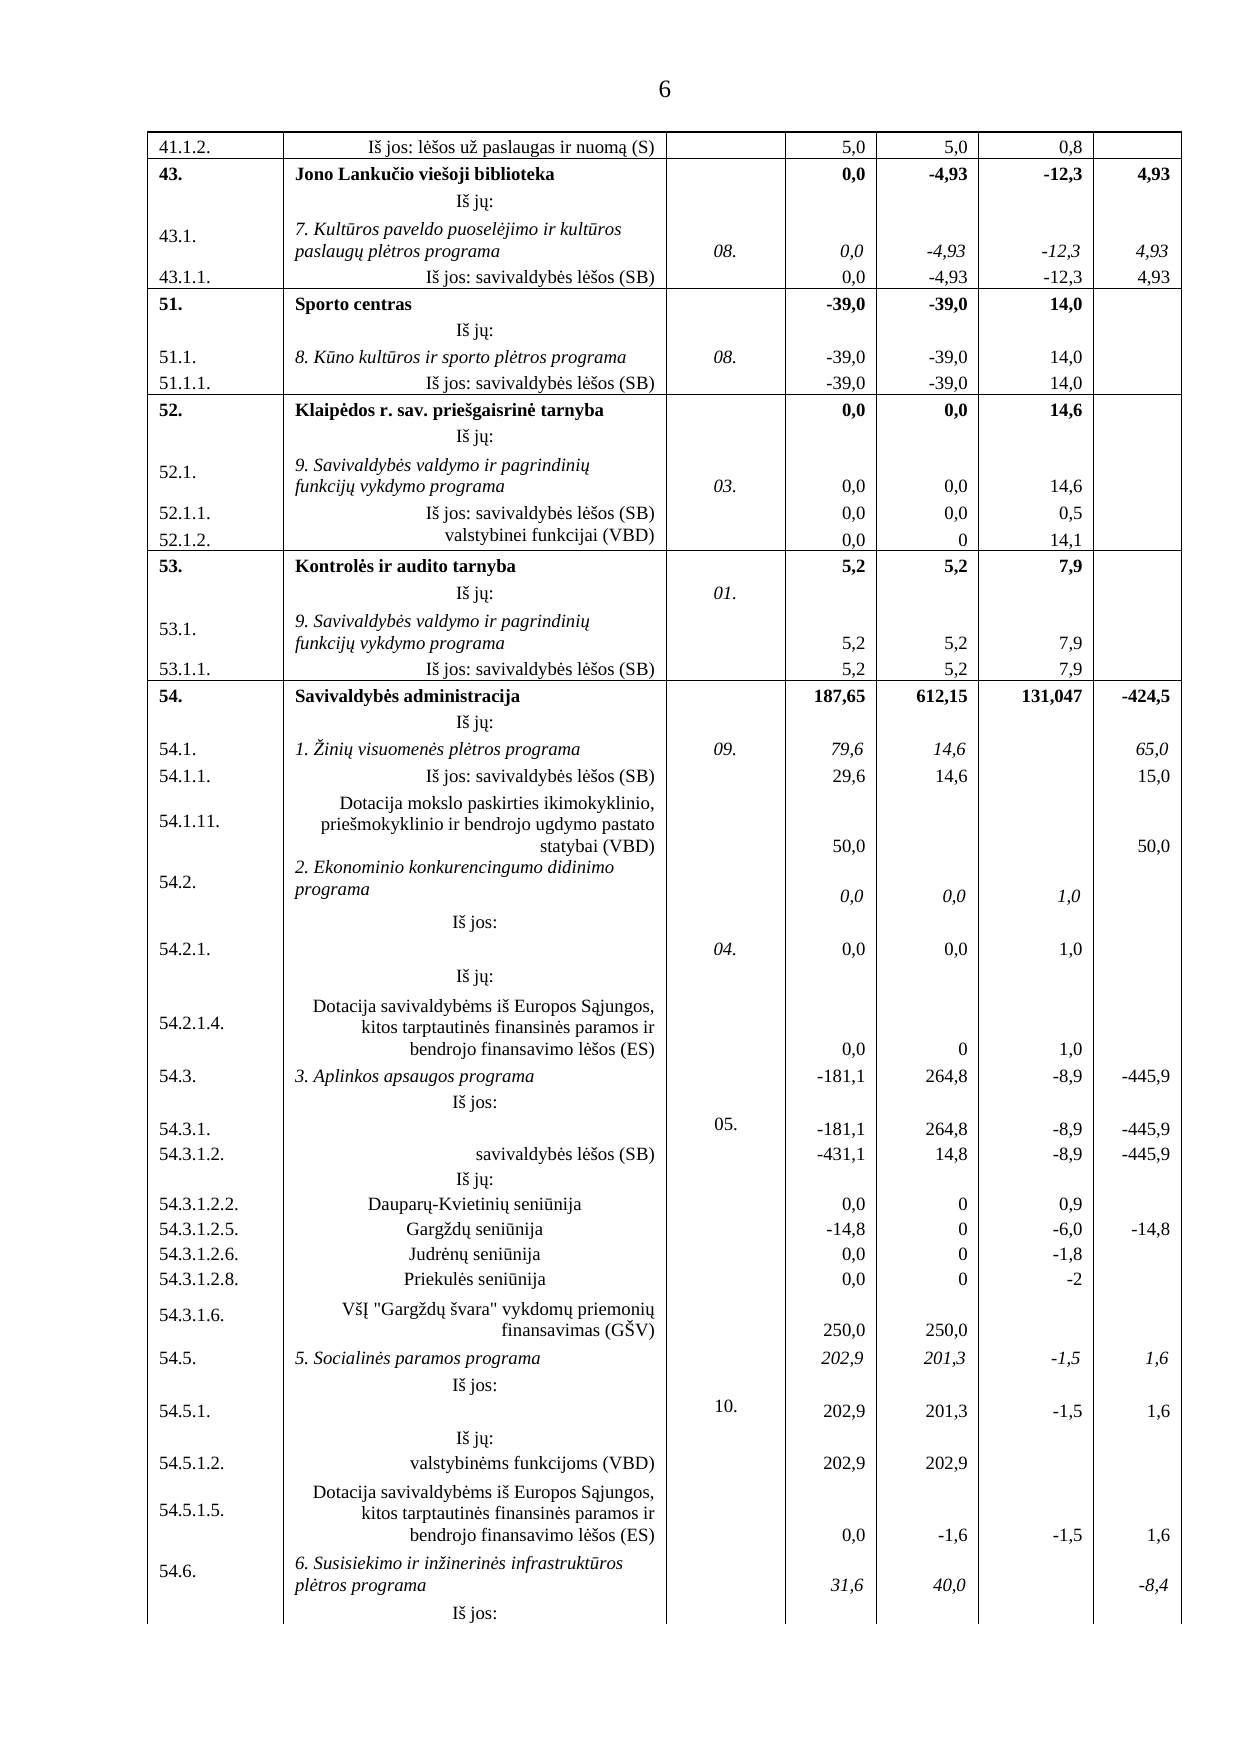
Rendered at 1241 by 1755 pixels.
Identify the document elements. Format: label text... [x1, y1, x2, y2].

table_cell 14,1 [979, 524, 1093, 550]
table_cell 10. [667, 1395, 785, 1422]
table_cell [667, 1369, 785, 1395]
table_cell 54.5.1. [148, 1395, 283, 1422]
table_cell [667, 395, 785, 420]
table_cell [1094, 314, 1181, 341]
table_cell 5,2 [877, 551, 978, 577]
table_cell 01. [667, 577, 785, 603]
table_cell [1094, 1289, 1181, 1341]
table_cell 5,2 [786, 603, 876, 653]
table_cell [979, 1422, 1093, 1448]
table_cell [667, 906, 785, 933]
table_cell 08. [667, 341, 785, 367]
table_cell 1,6 [1094, 1395, 1181, 1422]
table_cell 43.1.1. [148, 261, 283, 288]
table_cell -6,0 [979, 1214, 1093, 1239]
table_cell Iš jų: [284, 420, 666, 447]
table_cell Kontrolės ir audito tarnyba [284, 551, 666, 577]
table_cell [148, 906, 283, 933]
table_cell [979, 760, 1093, 786]
table_cell 264,8 [877, 1113, 978, 1139]
table_cell 54.2.1. [148, 933, 283, 959]
table_cell [667, 1164, 785, 1189]
table_cell 202,9 [877, 1449, 978, 1473]
table_cell 0,0 [786, 933, 876, 959]
table_cell 3. Aplinkos apsaugos programa [284, 1060, 666, 1086]
table_cell 5,2 [786, 653, 876, 680]
table_cell 52.1.2. [148, 524, 283, 550]
table_cell 0,0 [786, 395, 876, 420]
table_cell 14,0 [979, 341, 1093, 367]
table_cell [1094, 1164, 1181, 1189]
table_cell [148, 577, 283, 603]
table_cell [667, 653, 785, 680]
table_cell -4,93 [877, 261, 978, 288]
table_cell [1094, 497, 1181, 523]
table_cell 40,0 [877, 1545, 978, 1595]
table_cell Iš jos: savivaldybės lėšos (SB) [284, 760, 666, 786]
table_cell [979, 906, 1093, 933]
table_cell 4,93 [1094, 261, 1181, 288]
table_cell [979, 1086, 1093, 1113]
table_cell 15,0 [1094, 760, 1181, 786]
table_cell 50,0 [1094, 786, 1181, 856]
table_cell 0,0 [786, 1239, 876, 1264]
table_cell [786, 906, 876, 933]
table_cell [786, 706, 876, 733]
table_cell [877, 1422, 978, 1448]
table_cell 14,0 [979, 289, 1093, 314]
table_cell [667, 185, 785, 211]
table_cell 0,0 [786, 1264, 876, 1289]
table_cell [1094, 1086, 1181, 1113]
table_cell 1,0 [979, 856, 1093, 906]
table_cell [786, 1422, 876, 1448]
table_cell 08. [667, 211, 785, 261]
table_cell [667, 856, 785, 906]
table_cell [667, 1086, 785, 1113]
table_cell [979, 786, 1093, 856]
table_cell 0,0 [786, 211, 876, 261]
table_cell [1094, 653, 1181, 680]
table_cell [979, 314, 1093, 341]
table_cell Klaipėdos r. sav. priešgaisrinė tarnyba [284, 395, 666, 420]
table_cell 4,93 [1094, 159, 1181, 184]
table_cell [786, 420, 876, 447]
table_cell -4,93 [877, 159, 978, 184]
table_cell -39,0 [786, 367, 876, 394]
table_cell [148, 1164, 283, 1189]
table_cell 29,6 [786, 760, 876, 786]
table_cell [1094, 447, 1181, 497]
table_cell 54.3.1.2. [148, 1139, 283, 1164]
table_cell [667, 1264, 785, 1289]
table_cell -181,1 [786, 1113, 876, 1139]
table_cell 0,0 [786, 1189, 876, 1214]
table_cell 54.3.1.2.8. [148, 1264, 283, 1289]
table_cell 187,65 [786, 681, 876, 706]
table_cell 0,5 [979, 497, 1093, 523]
table_cell 7,9 [979, 653, 1093, 680]
table_cell Iš jų: [284, 1164, 666, 1189]
table_cell [667, 1060, 785, 1086]
table_cell 54.3.1. [148, 1113, 283, 1139]
table_cell 1. Žinių visuomenės plėtros programa [284, 733, 666, 759]
table_cell 53.1.1. [148, 653, 283, 680]
table_cell [667, 551, 785, 577]
table_cell 0,0 [786, 986, 876, 1059]
table_cell Iš jos: savivaldybės lėšos (SB) [284, 653, 666, 680]
table_cell 54.1. [148, 733, 283, 759]
table_cell [667, 314, 785, 341]
table_cell 04. [667, 933, 785, 959]
table_cell 54.2.1.4. [148, 986, 283, 1059]
table_cell [1094, 395, 1181, 420]
table_cell 54.1.11. [148, 786, 283, 856]
table_cell Iš jų: [284, 314, 666, 341]
table_cell [1094, 524, 1181, 550]
table_cell 50,0 [786, 786, 876, 856]
table_cell -12,3 [979, 159, 1093, 184]
table_cell [979, 733, 1093, 759]
table_cell [786, 1164, 876, 1189]
table_cell -1,5 [979, 1395, 1093, 1422]
table_cell [979, 1369, 1093, 1395]
table_cell 54.5.1.5. [148, 1474, 283, 1545]
table_cell 0,8 [979, 133, 1093, 158]
table_cell [877, 420, 978, 447]
table_cell 14,8 [877, 1139, 978, 1164]
table_cell Dotacija savivaldybėms iš Europos Sąjungos, kitos tarptautinės finansinės paramos ir bendrojo finansavimo lėšos (ES) [284, 986, 666, 1059]
table_cell [877, 960, 978, 986]
table_cell 7,9 [979, 603, 1093, 653]
table_cell 41.1.2. [148, 133, 283, 158]
table_cell [1094, 551, 1181, 577]
table_cell 0,0 [877, 856, 978, 906]
table_cell [877, 1369, 978, 1395]
table_cell [667, 1214, 785, 1239]
table_cell [667, 960, 785, 986]
table_cell -39,0 [786, 289, 876, 314]
table_cell [1094, 1449, 1181, 1473]
table_cell [979, 960, 1093, 986]
table_cell [1094, 1239, 1181, 1264]
table_cell [148, 314, 283, 341]
table_cell [667, 760, 785, 786]
table_cell [786, 960, 876, 986]
table_cell valstybinei funkcijai (VBD) [284, 524, 666, 550]
table_cell [877, 185, 978, 211]
table_cell 612,15 [877, 681, 978, 706]
table_cell 0 [877, 1214, 978, 1239]
table_cell 201,3 [877, 1341, 978, 1369]
table_cell 1,6 [1094, 1474, 1181, 1545]
table_cell -181,1 [786, 1060, 876, 1086]
table_cell 5,2 [786, 551, 876, 577]
table_cell -14,8 [786, 1214, 876, 1239]
table_cell [1094, 906, 1181, 933]
table_cell [877, 1595, 978, 1623]
table_cell 54.6. [148, 1545, 283, 1595]
table_cell [877, 906, 978, 933]
table_cell Iš jų: [284, 1422, 666, 1448]
table_cell Iš jų: [284, 706, 666, 733]
table_cell -424,5 [1094, 681, 1181, 706]
table_cell 53.1. [148, 603, 283, 653]
table_cell [1094, 1189, 1181, 1214]
table_cell [667, 1595, 785, 1623]
table_cell 54.3.1.2.2. [148, 1189, 283, 1214]
table_cell -1,5 [979, 1341, 1093, 1369]
table_cell [284, 933, 666, 959]
table_cell -39,0 [877, 341, 978, 367]
table_cell 9. Savivaldybės valdymo ir pagrindinių funkcijų vykdymo programa [284, 603, 666, 653]
table_cell -445,9 [1094, 1060, 1181, 1086]
table_cell Iš jų: [284, 960, 666, 986]
table_cell [979, 706, 1093, 733]
table_cell [1094, 960, 1181, 986]
table_cell 0,0 [786, 159, 876, 184]
table_cell -8,9 [979, 1060, 1093, 1086]
table_cell 0,0 [877, 497, 978, 523]
table_cell [148, 1595, 283, 1623]
table_cell Iš jos: [284, 1086, 666, 1113]
table_cell [284, 1113, 666, 1139]
table_cell Iš jos: savivaldybės lėšos (SB) [284, 261, 666, 288]
table_cell 54.3. [148, 1060, 283, 1086]
table_cell 0 [877, 986, 978, 1059]
table_cell 52. [148, 395, 283, 420]
table_cell 6. Susisiekimo ir inžinerinės infrastruktūros plėtros programa [284, 1545, 666, 1595]
table_cell 05. [667, 1113, 785, 1139]
table_cell Iš jos: lėšos už paslaugas ir nuomą (S) [284, 133, 666, 158]
table_cell Iš jų: [284, 577, 666, 603]
table_cell 0,0 [786, 447, 876, 497]
table_cell Iš jos: savivaldybės lėšos (SB) [284, 497, 666, 523]
table_cell 0,0 [786, 1474, 876, 1545]
table_cell [786, 577, 876, 603]
table_cell 0 [877, 524, 978, 550]
table_cell [148, 420, 283, 447]
table_cell -4,93 [877, 211, 978, 261]
table_cell -8,9 [979, 1113, 1093, 1139]
table_cell 7,9 [979, 551, 1093, 577]
table_cell -1,5 [979, 1474, 1093, 1545]
table_cell [148, 1086, 283, 1113]
table_cell 54.5.1.2. [148, 1449, 283, 1473]
table_cell [979, 1595, 1093, 1623]
table_cell 54.3.1.2.5. [148, 1214, 283, 1239]
table_cell [877, 1086, 978, 1113]
table_cell Dauparų-Kvietinių seniūnija [284, 1189, 666, 1214]
table_cell [877, 786, 978, 856]
table_cell 0,0 [786, 261, 876, 288]
table_cell 0,9 [979, 1189, 1093, 1214]
table_cell [1094, 856, 1181, 906]
table_cell Sporto centras [284, 289, 666, 314]
table_cell 54.2. [148, 856, 283, 906]
table_cell 250,0 [877, 1289, 978, 1341]
table_cell 250,0 [786, 1289, 876, 1341]
table_cell 0,0 [877, 395, 978, 420]
table_cell 51. [148, 289, 283, 314]
table_cell 54.3.1.2.6. [148, 1239, 283, 1264]
table_cell [979, 1449, 1093, 1473]
table_cell 53. [148, 551, 283, 577]
table_cell Priekulės seniūnija [284, 1264, 666, 1289]
table_cell [877, 706, 978, 733]
table_cell [979, 577, 1093, 603]
table_cell [667, 289, 785, 314]
table_cell Iš jos: [284, 906, 666, 933]
table_cell [1094, 603, 1181, 653]
table_cell [786, 314, 876, 341]
table_cell [786, 185, 876, 211]
table_cell Iš jos: [284, 1369, 666, 1395]
table_cell [667, 1239, 785, 1264]
table_cell 5,2 [877, 603, 978, 653]
table_cell 0,0 [877, 447, 978, 497]
table_cell [1094, 706, 1181, 733]
table_cell -39,0 [877, 367, 978, 394]
table_cell 202,9 [786, 1395, 876, 1422]
table_cell 201,3 [877, 1395, 978, 1422]
table_cell [667, 603, 785, 653]
table_cell -12,3 [979, 211, 1093, 261]
table_cell [786, 1595, 876, 1623]
table_cell 0,0 [786, 497, 876, 523]
table_cell [1094, 1369, 1181, 1395]
table_cell [1094, 933, 1181, 959]
table_cell [667, 706, 785, 733]
table_cell 5,2 [877, 653, 978, 680]
table_cell -1,6 [877, 1474, 978, 1545]
table_cell 09. [667, 733, 785, 759]
table_cell [148, 185, 283, 211]
table_cell 43.1. [148, 211, 283, 261]
table_cell [148, 960, 283, 986]
table_cell [667, 261, 785, 288]
table_cell [1094, 986, 1181, 1059]
table_cell -12,3 [979, 261, 1093, 288]
table_cell 51.1. [148, 341, 283, 367]
table_cell [979, 185, 1093, 211]
table_cell [979, 1289, 1093, 1341]
table_cell [667, 986, 785, 1059]
table_cell Dotacija mokslo paskirties ikimokyklinio, priešmokyklinio ir bendrojo ugdymo pastato statybai (VBD) [284, 786, 666, 856]
table_cell Iš jos: savivaldybės lėšos (SB) [284, 367, 666, 394]
table_cell [667, 524, 785, 550]
table_cell [786, 1369, 876, 1395]
table_cell [877, 1164, 978, 1189]
table_cell -8,4 [1094, 1545, 1181, 1595]
table_cell Gargždų seniūnija [284, 1214, 666, 1239]
table_cell 03. [667, 447, 785, 497]
table_cell Judrėnų seniūnija [284, 1239, 666, 1264]
table_cell 202,9 [786, 1449, 876, 1473]
table_cell [979, 1164, 1093, 1189]
table_cell [667, 1341, 785, 1369]
table_cell [1094, 577, 1181, 603]
table_cell [667, 1139, 785, 1164]
table_cell -431,1 [786, 1139, 876, 1164]
table_cell 0,0 [786, 856, 876, 906]
table_cell [667, 497, 785, 523]
table_cell savivaldybės lėšos (SB) [284, 1139, 666, 1164]
table_cell [667, 159, 785, 184]
table_cell [667, 1189, 785, 1214]
table_cell -39,0 [786, 341, 876, 367]
table_cell 54.5. [148, 1341, 283, 1369]
table_cell VšĮ "Gargždų švara" vykdomų priemonių finansavimas (GŠV) [284, 1289, 666, 1341]
table_cell [148, 1422, 283, 1448]
table_cell -1,8 [979, 1239, 1093, 1264]
table_cell [667, 1449, 785, 1473]
table_cell [667, 1289, 785, 1341]
table_cell 202,9 [786, 1341, 876, 1369]
table_cell 0 [877, 1189, 978, 1214]
table_cell -8,9 [979, 1139, 1093, 1164]
table_cell Jono Lankučio viešoji biblioteka [284, 159, 666, 184]
table_cell 14,6 [979, 447, 1093, 497]
table_cell [667, 681, 785, 706]
table_cell [148, 706, 283, 733]
table_cell [1094, 289, 1181, 314]
table_cell valstybinėms funkcijoms (VBD) [284, 1449, 666, 1473]
table_cell 7. Kultūros paveldo puoselėjimo ir kultūros paslaugų plėtros programa [284, 211, 666, 261]
table_cell 8. Kūno kultūros ir sporto plėtros programa [284, 341, 666, 367]
table_cell [667, 367, 785, 394]
table_cell [667, 420, 785, 447]
table_cell 54. [148, 681, 283, 706]
table_cell 4,93 [1094, 211, 1181, 261]
table_cell [1094, 367, 1181, 394]
table_cell 14,6 [877, 760, 978, 786]
table_cell 5,0 [877, 133, 978, 158]
table_cell -39,0 [877, 289, 978, 314]
table_cell [979, 420, 1093, 447]
table_cell 79,6 [786, 733, 876, 759]
table_cell [667, 1474, 785, 1545]
table_cell [877, 577, 978, 603]
table_cell Dotacija savivaldybėms iš Europos Sąjungos, kitos tarptautinės finansinės paramos ir bendrojo finansavimo lėšos (ES) [284, 1474, 666, 1545]
table_cell -445,9 [1094, 1113, 1181, 1139]
table_cell 43. [148, 159, 283, 184]
table_cell [786, 1086, 876, 1113]
table_cell 0 [877, 1264, 978, 1289]
table_cell 52.1. [148, 447, 283, 497]
table_cell Iš jų: [284, 185, 666, 211]
table_cell -445,9 [1094, 1139, 1181, 1164]
table_cell [979, 1545, 1093, 1595]
table_cell 1,0 [979, 986, 1093, 1059]
table_cell Iš jos: [284, 1595, 666, 1623]
table_cell 264,8 [877, 1060, 978, 1086]
table_cell 54.1.1. [148, 760, 283, 786]
table_cell 65,0 [1094, 733, 1181, 759]
table_cell 131,047 [979, 681, 1093, 706]
table_cell 52.1.1. [148, 497, 283, 523]
table_cell [667, 1422, 785, 1448]
table_cell 1,6 [1094, 1341, 1181, 1369]
table_cell [284, 1395, 666, 1422]
table_cell [1094, 1264, 1181, 1289]
table_cell [667, 786, 785, 856]
table_cell 54.3.1.6. [148, 1289, 283, 1341]
table_cell [667, 1545, 785, 1595]
table_cell 9. Savivaldybės valdymo ir pagrindinių funkcijų vykdymo programa [284, 447, 666, 497]
table_cell [1094, 420, 1181, 447]
table_cell 0,0 [877, 933, 978, 959]
table_cell [1094, 133, 1181, 158]
table_cell [1094, 341, 1181, 367]
table_cell Savivaldybės administracija [284, 681, 666, 706]
table_cell 0,0 [786, 524, 876, 550]
table_cell [148, 1369, 283, 1395]
table_cell 14,6 [979, 395, 1093, 420]
table_cell [667, 133, 785, 158]
table_cell 0 [877, 1239, 978, 1264]
table_cell [1094, 185, 1181, 211]
table_cell 31,6 [786, 1545, 876, 1595]
table_cell 5,0 [786, 133, 876, 158]
table_cell [877, 314, 978, 341]
table_cell [1094, 1422, 1181, 1448]
table_cell 51.1.1. [148, 367, 283, 394]
table_cell -2 [979, 1264, 1093, 1289]
table_cell 2. Ekonominio konkurencingumo didinimo programa [284, 856, 666, 906]
table_cell 1,0 [979, 933, 1093, 959]
table_cell -14,8 [1094, 1214, 1181, 1239]
table_cell 14,6 [877, 733, 978, 759]
table_cell 5. Socialinės paramos programa [284, 1341, 666, 1369]
table_cell [1094, 1595, 1181, 1623]
table_cell 14,0 [979, 367, 1093, 394]
